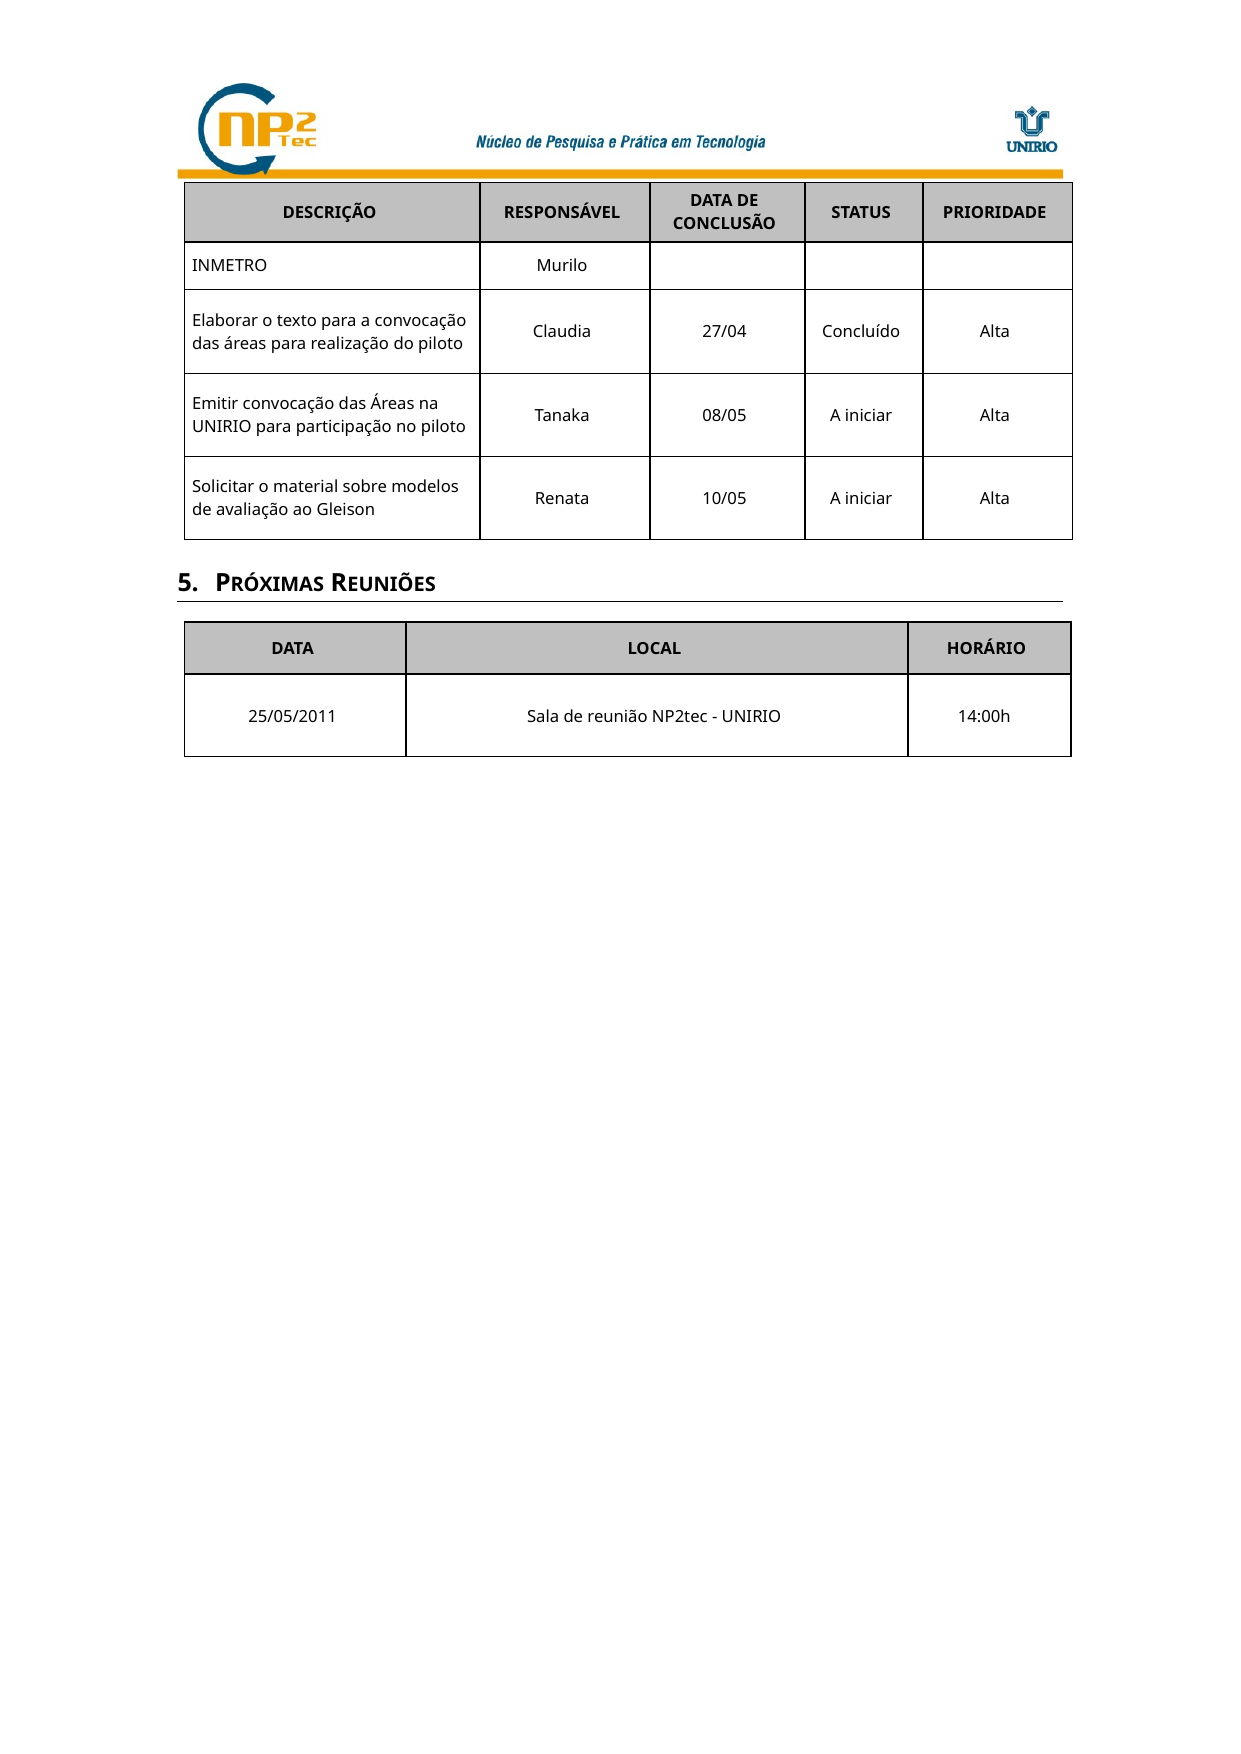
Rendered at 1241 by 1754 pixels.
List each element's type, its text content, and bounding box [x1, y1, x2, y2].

table_cell Tanaka [481, 374, 649, 456]
table_cell Claudia [481, 290, 649, 372]
table_header STATUS [806, 183, 922, 241]
table_header LOCAL [407, 623, 907, 673]
table_header DESCRIÇÃO [185, 183, 479, 241]
table_cell Sala de reunião NP2tec - UNIRIO [407, 675, 907, 756]
table_cell Murilo [481, 243, 649, 289]
table_cell INMETRO [185, 243, 479, 289]
table_cell 27/04 [651, 290, 804, 372]
table_cell Emitir convocação das Áreas na UNIRIO para participação no piloto [185, 374, 479, 456]
table_cell Alta [924, 290, 1072, 372]
table_cell A iniciar [806, 457, 922, 539]
table_header DATA DE CONCLUSÃO [651, 183, 804, 241]
table_cell [651, 243, 804, 289]
table_cell 25/05/2011 [185, 675, 405, 756]
table_header HORÁRIO [909, 623, 1070, 673]
table_cell Alta [924, 374, 1072, 456]
table_cell A iniciar [806, 374, 922, 456]
subtitle Próximas Reuniões [177, 565, 1063, 601]
table_cell [924, 243, 1072, 289]
table_header PRIORIDADE [924, 183, 1072, 241]
table_header DATA [185, 623, 405, 673]
table_cell Concluído [806, 290, 922, 372]
table_cell 08/05 [651, 374, 804, 456]
table_cell Solicitar o material sobre modelos de avaliação ao Gleison [185, 457, 479, 539]
table_cell Renata [481, 457, 649, 539]
table_cell Alta [924, 457, 1072, 539]
table_cell Elaborar o texto para a convocação das áreas para realização do piloto [185, 290, 479, 372]
table_cell 14:00h [909, 675, 1070, 756]
table_cell 10/05 [651, 457, 804, 539]
table_header RESPONSÁVEL [481, 183, 649, 241]
table_cell [806, 243, 922, 289]
